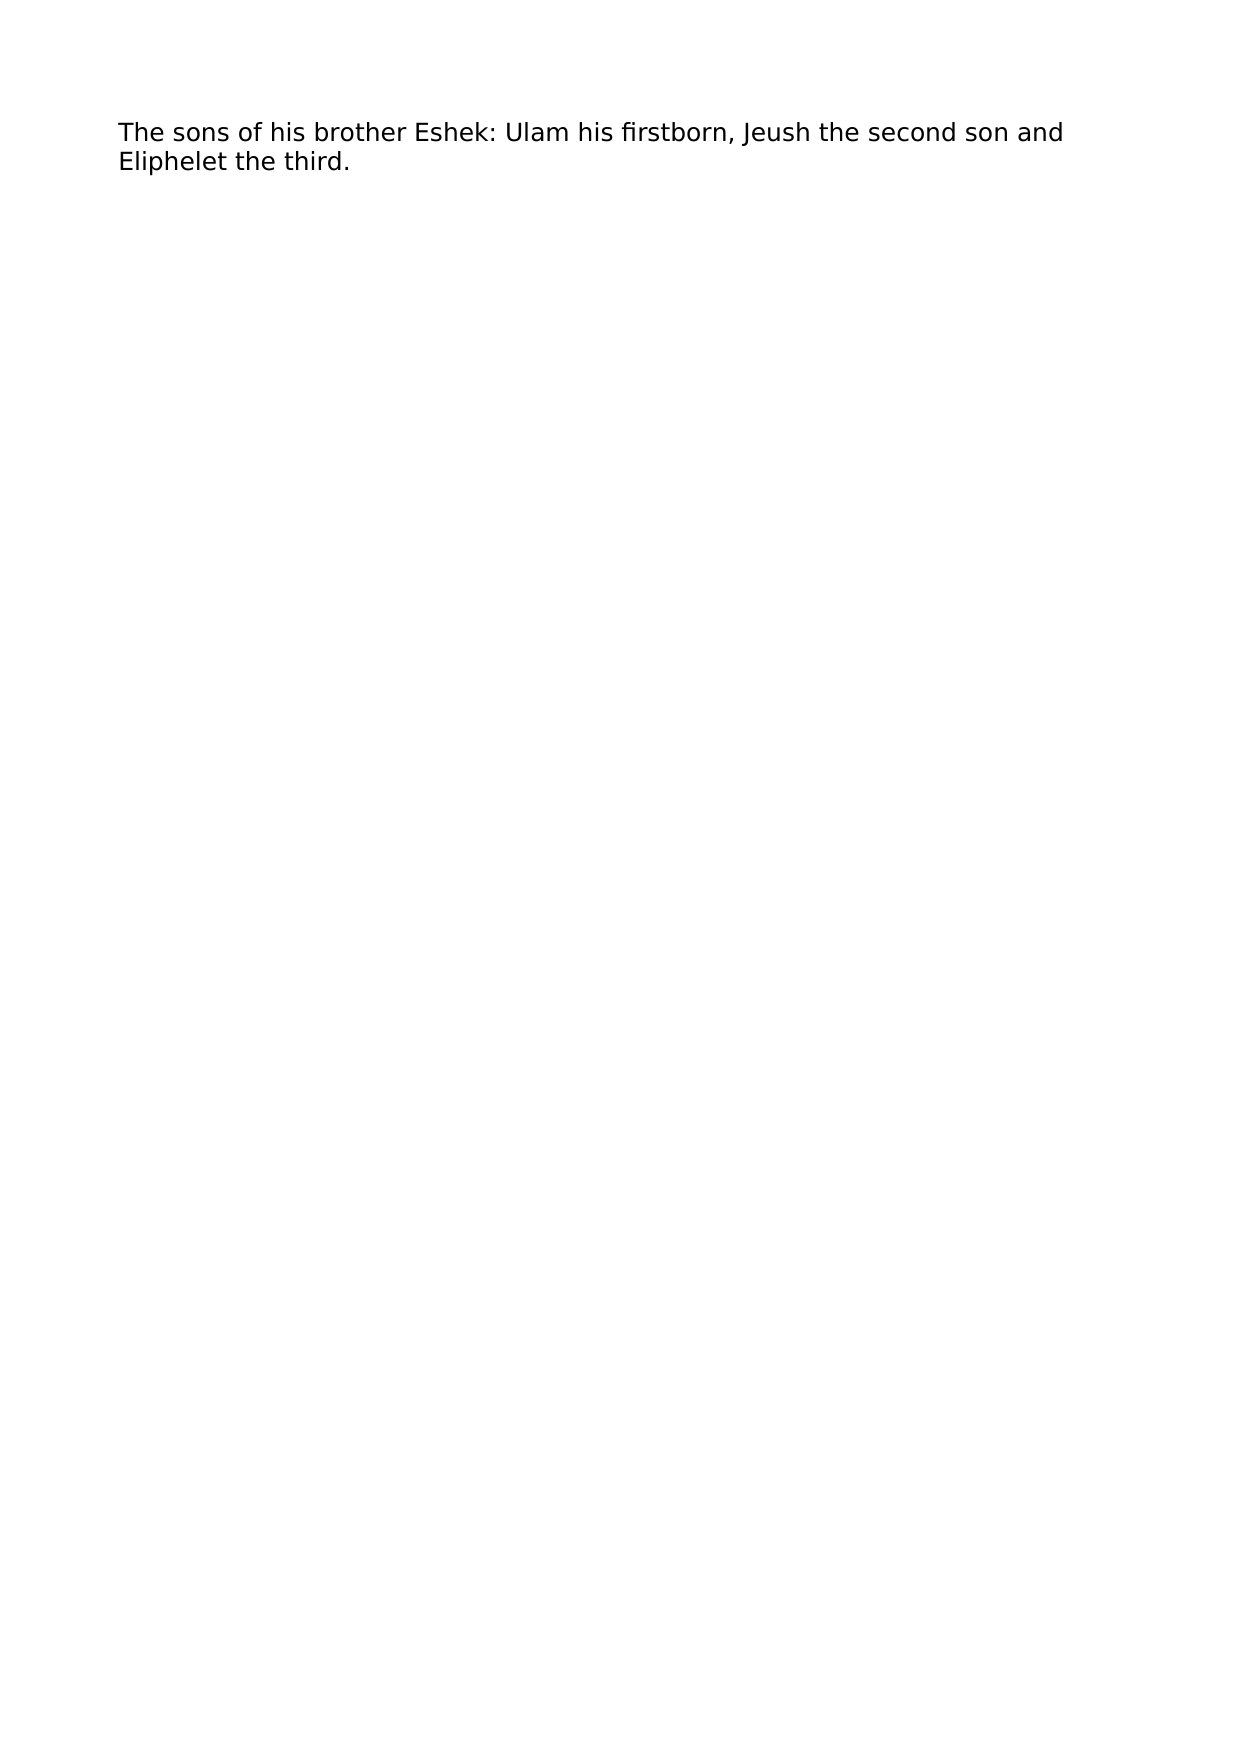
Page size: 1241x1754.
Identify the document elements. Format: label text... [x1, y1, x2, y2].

text The sons of his brother Eshek: Ulam his firstborn, Jeush the second son and Eliphelet the third. [118, 118, 1122, 176]
